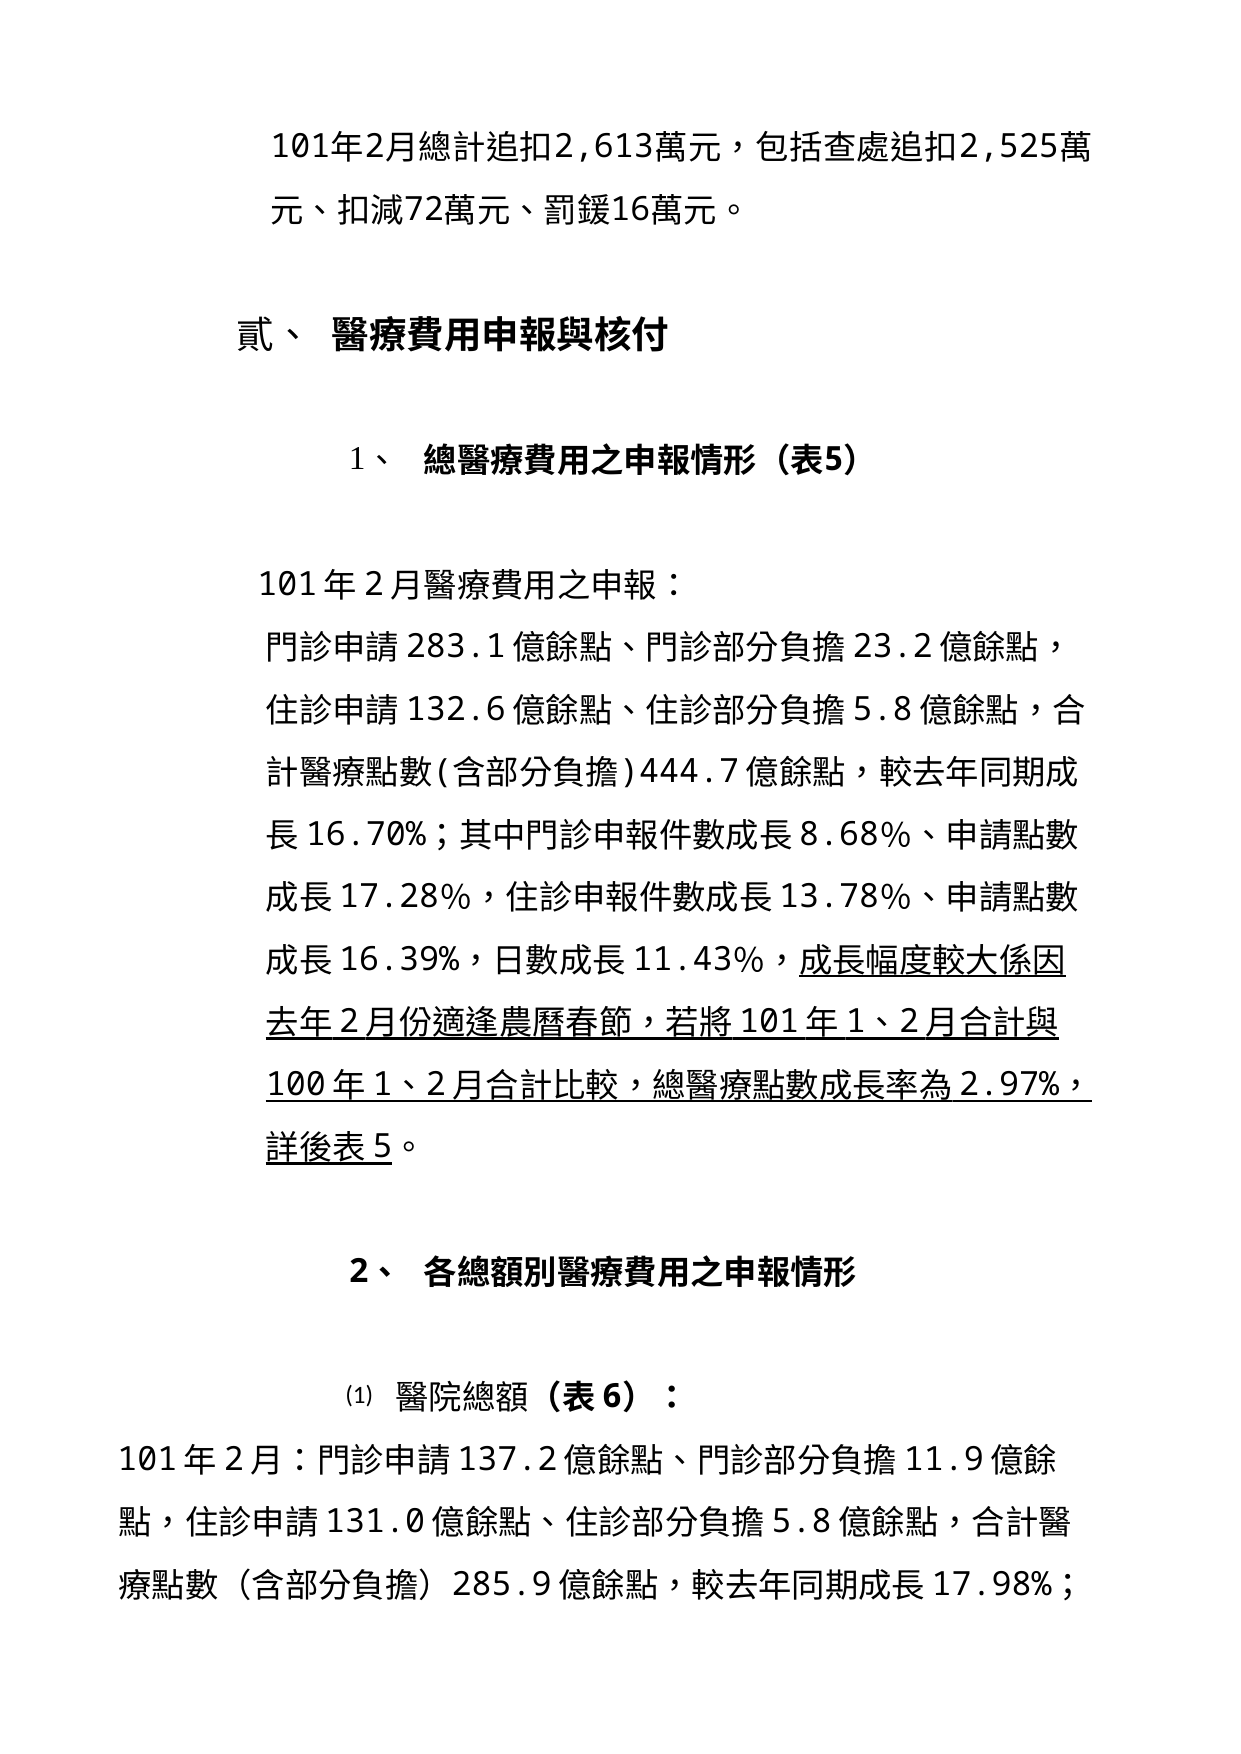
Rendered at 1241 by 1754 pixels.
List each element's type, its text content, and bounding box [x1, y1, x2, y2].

text 101年2月醫療費用之申報： [257, 541, 1093, 603]
text 門診申請283.1億餘點、門診部分負擔23.2億餘點，住診申請132.6億餘點、住診部分負擔5.8億餘點，合計醫療點數(含部分負擔)444.7億餘點，較去年同期成長16.70%；其中門診申報件數成長8.68％、申請點數成長17.28％，住診申報件數成長13.78％、申請點數成長16.39%，日數成長11.43％，成長幅度較大係因去年2月份適逢農曆春節，若將101年1、2月合計與100年1、2月合計比較，總醫療點數成長率為2.97%，詳後表5。 [266, 603, 1093, 1166]
list 總醫療費用之申報情形（表5） [348, 416, 1093, 478]
list 醫院總額（表6）： [345, 1353, 1093, 1416]
list 醫療費用申報與核付 [236, 291, 1087, 353]
text 101年2月總計追扣2,613萬元，包括查處追扣2,525萬元、扣減72萬元、罰鍰16萬元。 [270, 103, 1093, 228]
text 101年2月：門診申請137.2億餘點、門診部分負擔11.9億餘點，住診申請131.0億餘點、住診部分負擔5.8億餘點，合計醫療點數（含部分負擔）285.9億餘點，較去年同期成長17.98%； [117, 1416, 1087, 1603]
list 各總額別醫療費用之申報情形 [348, 1228, 1093, 1291]
